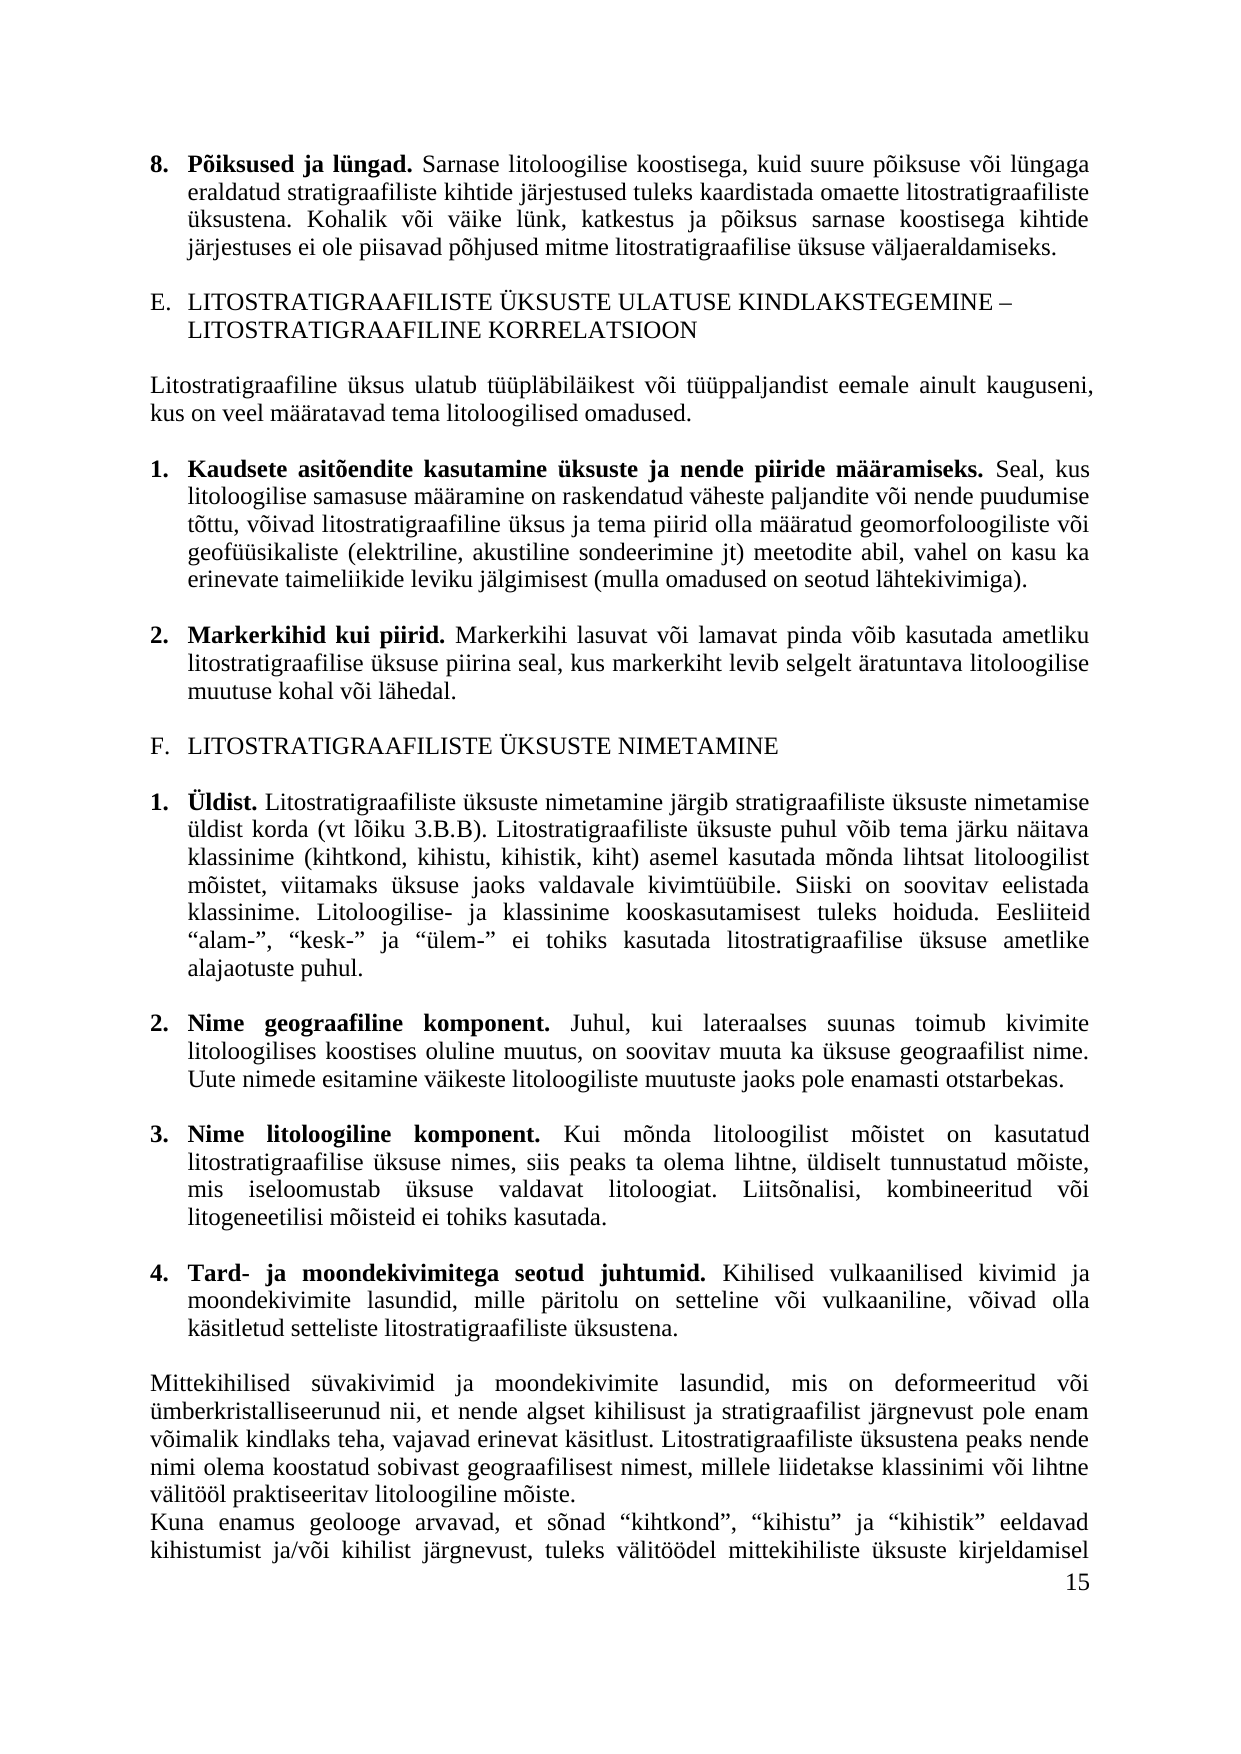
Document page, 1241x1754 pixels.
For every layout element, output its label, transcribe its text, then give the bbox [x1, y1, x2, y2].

list Nime geograafiline komponent. Juhul, kui lateraalses suunas toimub kivimite litoloogilises koostises oluline muutus, on soovitav muuta ka üksuse geograafilist nime. Uute nimede esitamine väikeste litoloogiliste muutuste jaoks pole enamasti otstarbekas. [150, 1009, 1090, 1092]
list Kaudsete asitõendite kasutamine üksuste ja nende piiride määramiseks. Seal, kus litoloogilise samasuse määramine on raskendatud väheste paljandite või nende puudumise tõttu, võivad litostratigraafiline üksus ja tema piirid olla määratud geomorfoloogiliste või geofüüsikaliste (elektriline, akustiline sondeerimine jt) meetodite abil, vahel on kasu ka erinevate taimeliikide leviku jälgimisest (mulla omadused on seotud lähtekivimiga). [150, 455, 1090, 593]
subtitle LITOSTRATIGRAAFILISTE ÜKSUSTE ULATUSE KINDLAKSTEGEMINE –LITOSTRATIGRAAFILINE KORRELATSIOON [150, 288, 1090, 344]
list Nime litoloogiline komponent. Kui mõnda litoloogilist mõistet on kasutatud litostratigraafilise üksuse nimes, siis peaks ta olema lihtne, üldiselt tunnustatud mõiste, mis iseloomustab üksuse valdavat litoloogiat. Liitsõnalisi, kombineeritud või litogeneetilisi mõisteid ei tohiks kasutada. [150, 1120, 1090, 1231]
text Kuna enamus geolooge arvavad, et sõnad “kihtkond”, “kihistu” ja “kihistik” eeldavad kihistumist ja/või kihilist järgnevust, tuleks välitöödel mittekihiliste üksuste kirjeldamisel [150, 1508, 1090, 1563]
list Markerkihid kui piirid. Markerkihi lasuvat või lamavat pinda võib kasutada ametliku litostratigraafilise üksuse piirina seal, kus markerkiht levib selgelt äratuntava litoloogilise muutuse kohal või lähedal. [150, 621, 1090, 704]
text Mittekihilised süvakivimid ja moondekivimite lasundid, mis on deformeeritud või ümberkristalliseerunud nii, et nende algset kihilisust ja stratigraafilist järgnevust pole enam võimalik kindlaks teha, vajavad erinevat käsitlust. Litostratigraafiliste üksustena peaks nende nimi olema koostatud sobivast geograafilisest nimest, millele liidetakse klassinimi või lihtne välitööl praktiseeritav litoloogiline mõiste. [150, 1369, 1090, 1508]
list Tard- ja moondekivimitega seotud juhtumid. Kihilised vulkaanilised kivimid ja moondekivimite lasundid, mille päritolu on setteline või vulkaaniline, võivad olla käsitletud setteliste litostratigraafiliste üksustena. [150, 1259, 1090, 1342]
text Litostratigraafiline üksus ulatub tüüpläbiläikest või tüüppaljandist eemale ainult kauguseni, kus on veel määratavad tema litoloogilised omadused. [150, 372, 1095, 427]
list Üldist. Litostratigraafiliste üksuste nimetamine järgib stratigraafiliste üksuste nimetamise üldist korda (vt lõiku 3.B.B). Litostratigraafiliste üksuste puhul võib tema järku näitava klassinime (kihtkond, kihistu, kihistik, kiht) asemel kasutada mõnda lihtsat litoloogilist mõistet, viitamaks üksuse jaoks valdavale kivimtüübile. Siiski on soovitav eelistada klassinime. Litoloogilise- ja klassinime kooskasutamisest tuleks hoiduda. Eesliiteid “alam-”, “kesk-” ja “ülem-” ei tohiks kasutada litostratigraafilise üksuse ametlike alajaotuste puhul. [150, 788, 1090, 982]
subtitle LITOSTRATIGRAAFILISTE ÜKSUSTE NIMETAMINE [150, 732, 1090, 760]
list Põiksused ja lüngad. Sarnase litoloogilise koostisega, kuid suure põiksuse või lüngaga eraldatud stratigraafiliste kihtide järjestused tuleks kaardistada omaette litostratigraafiliste üksustena. Kohalik või väike lünk, katkestus ja põiksus sarnase koostisega kihtide järjestuses ei ole piisavad põhjused mitme litostratigraafilise üksuse väljaeraldamiseks. [150, 150, 1090, 261]
